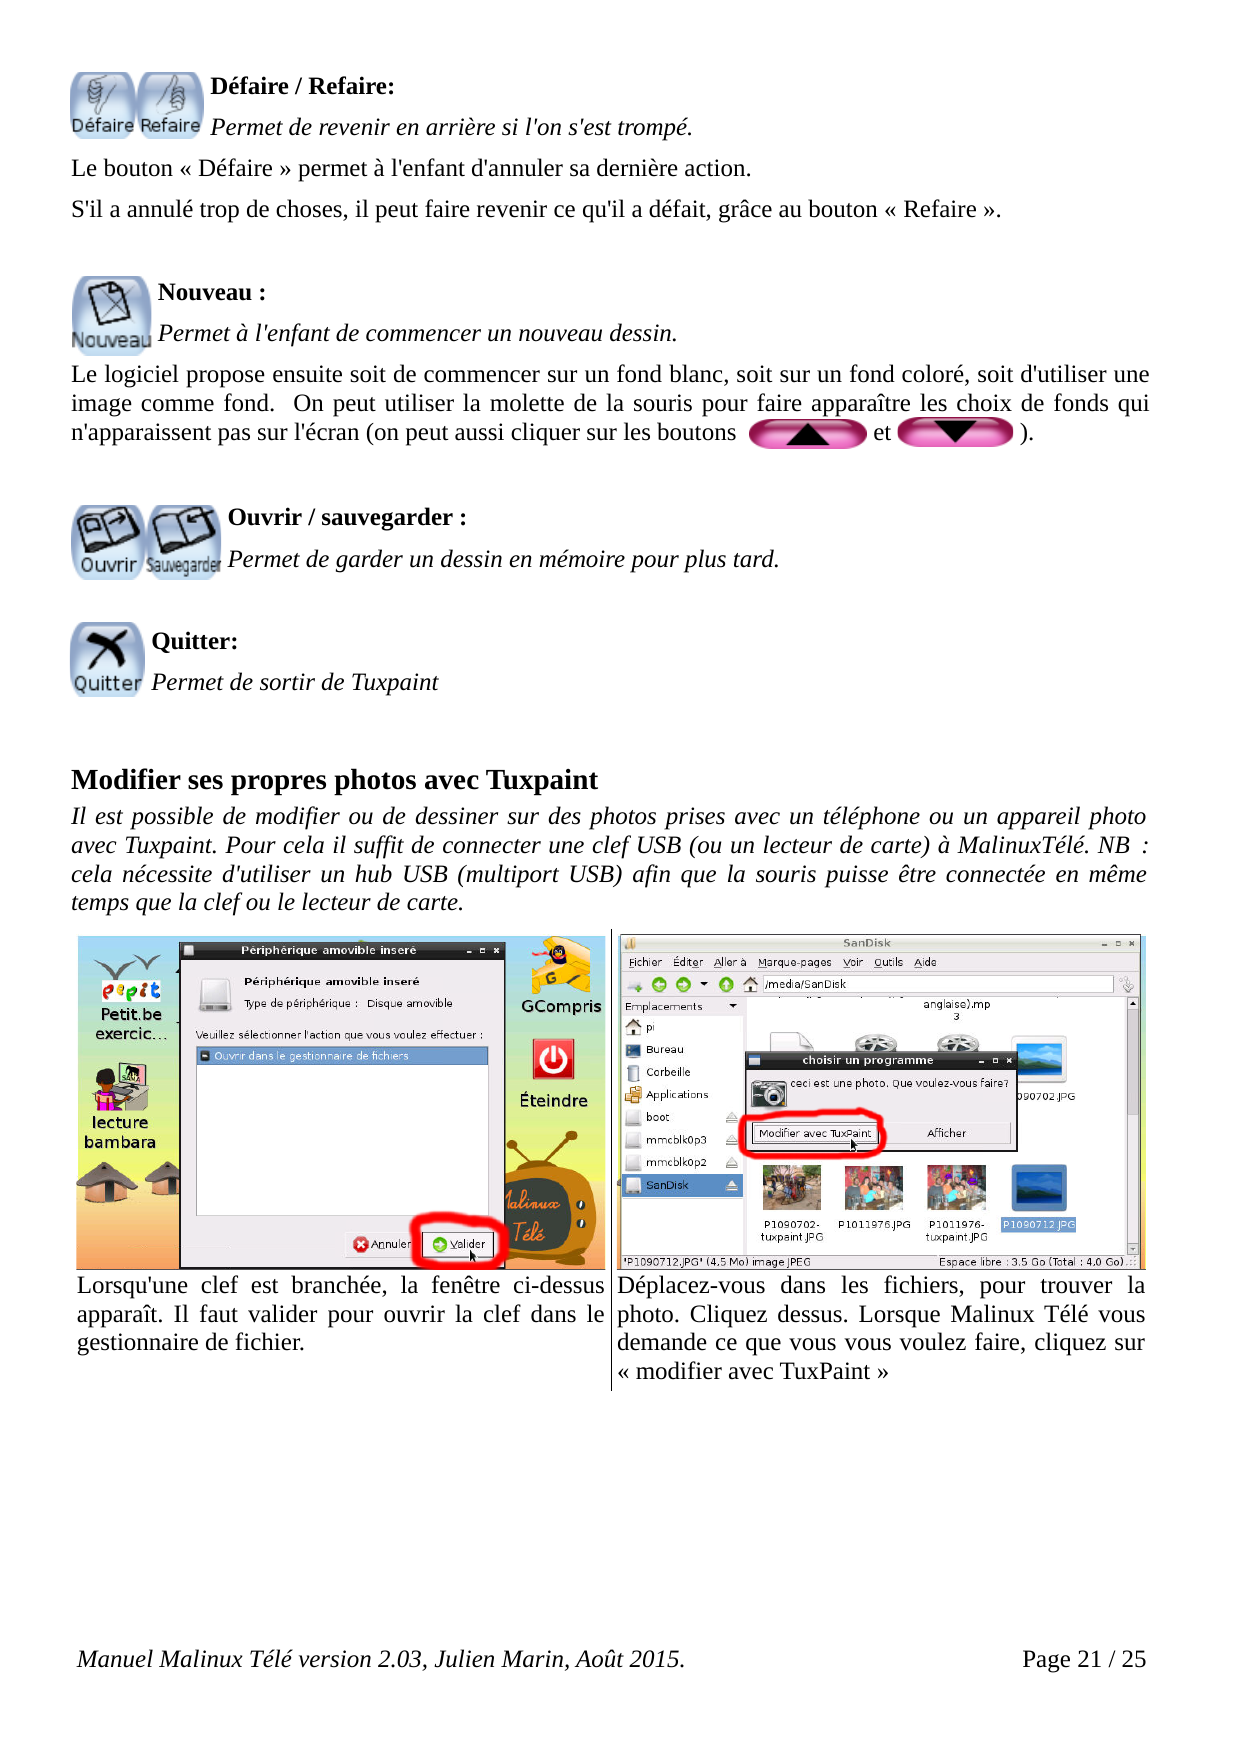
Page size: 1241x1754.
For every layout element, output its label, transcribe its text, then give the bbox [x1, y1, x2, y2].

subtitle Modifier ses propres photos avec Tuxpaint [71, 762, 1152, 795]
picture [72, 276, 152, 356]
table_header Déplacez-vous dans les fichiers, pour trouver la photo. Cliquez dessus. Lorsque Malinux Télé vous demande ce que vous vous voulez faire, cliquez sur « modifier avec TuxPaint » [612, 935, 1152, 1391]
text Quitter: [145, 626, 1152, 655]
picture [70, 72, 204, 139]
text Le logiciel propose ensuite soit de commencer sur un fond blanc, soit sur un fond coloré, soit d'utiliser une image comme fond. On peut utiliser la molette de la souris pour faire apparaître les choix de fonds qui n'apparaissent pas sur l'écran (on peut aussi cliquer sur les boutons et ). [71, 359, 1152, 449]
picture [71, 505, 222, 580]
text Nouveau : [152, 277, 1152, 306]
text Permet de revenir en arrière si l'on s'est trompé. [71, 112, 1152, 141]
text Il est possible de modifier ou de dessiner sur des photos prises avec un téléphone ou un appareil photo avec Tuxpaint. Pour cela il suffit de connecter une clef USB (ou un lecteur de carte) à MalinuxTélé. NB : cela nécessite d'utiliser un hub USB (multiport USB) afin que la souris puisse être connectée en même temps que la clef ou le lecteur de carte. [71, 801, 1152, 916]
picture [69, 622, 145, 697]
text Permet de garder un dessin en mémoire pour plus tard. [222, 544, 1152, 572]
text S'il a annulé trop de choses, il peut faire revenir ce qu'il a défait, grâce au bouton « Refaire ». [71, 194, 1152, 223]
table_header Lorsqu'une clef est branchée, la fenêtre ci-dessus apparaît. Il faut valider pour ouvrir la clef dans le gestionnaire de fichier. [71, 935, 611, 1391]
text Permet à l'enfant de commencer un nouveau dessin. [152, 318, 1152, 347]
table_header [71, 929, 611, 934]
text Le bouton « Défaire » permet à l'enfant d'annuler sa dernière action. [71, 153, 1152, 182]
picture [616, 934, 1146, 1270]
picture [749, 419, 867, 449]
picture [897, 417, 1014, 447]
text Ouvrir / sauvegarder : [71, 502, 1152, 531]
text Permet de sortir de Tuxpaint [145, 667, 1152, 696]
text Défaire / Refaire: [71, 71, 1152, 99]
picture [76, 934, 606, 1270]
